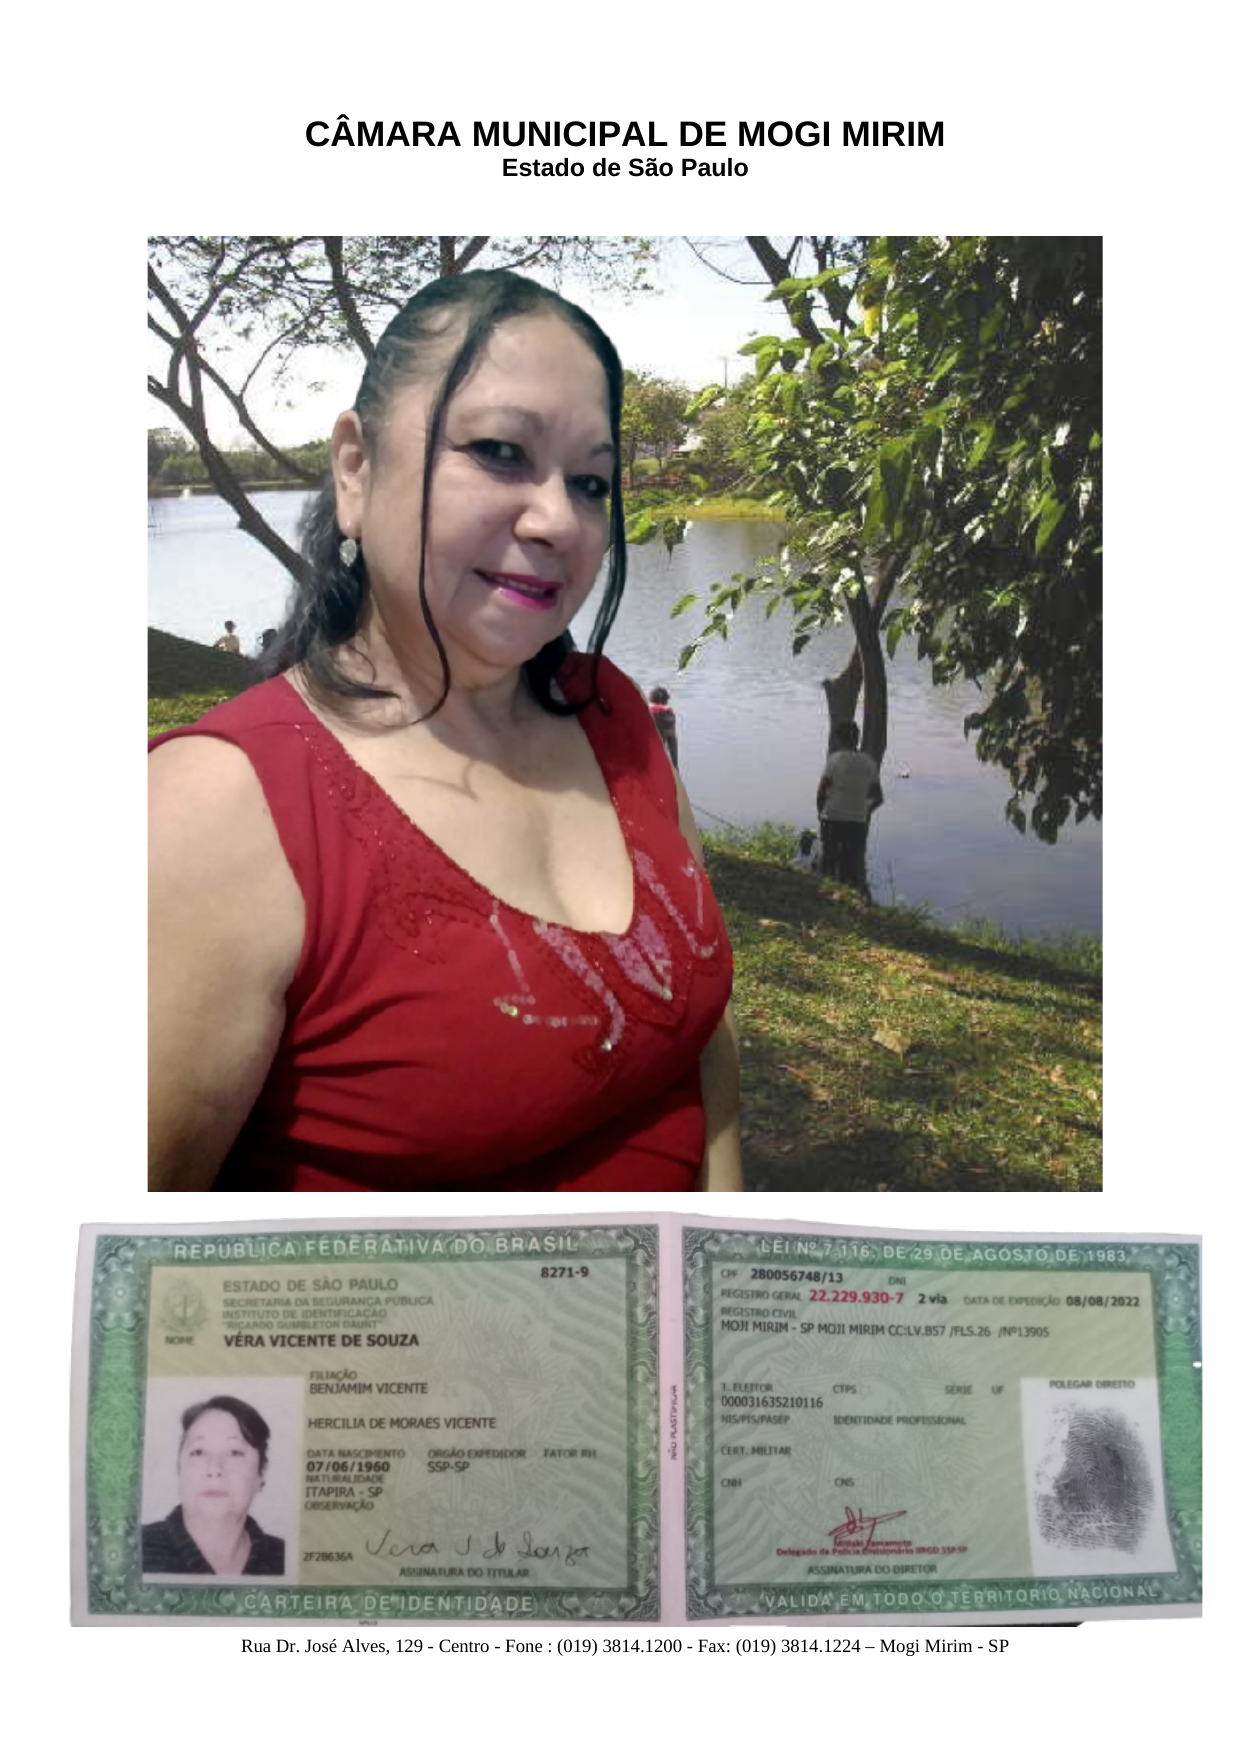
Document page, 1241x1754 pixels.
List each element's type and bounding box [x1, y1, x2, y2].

picture [147, 236, 1103, 1192]
picture [56, 1202, 1203, 1627]
